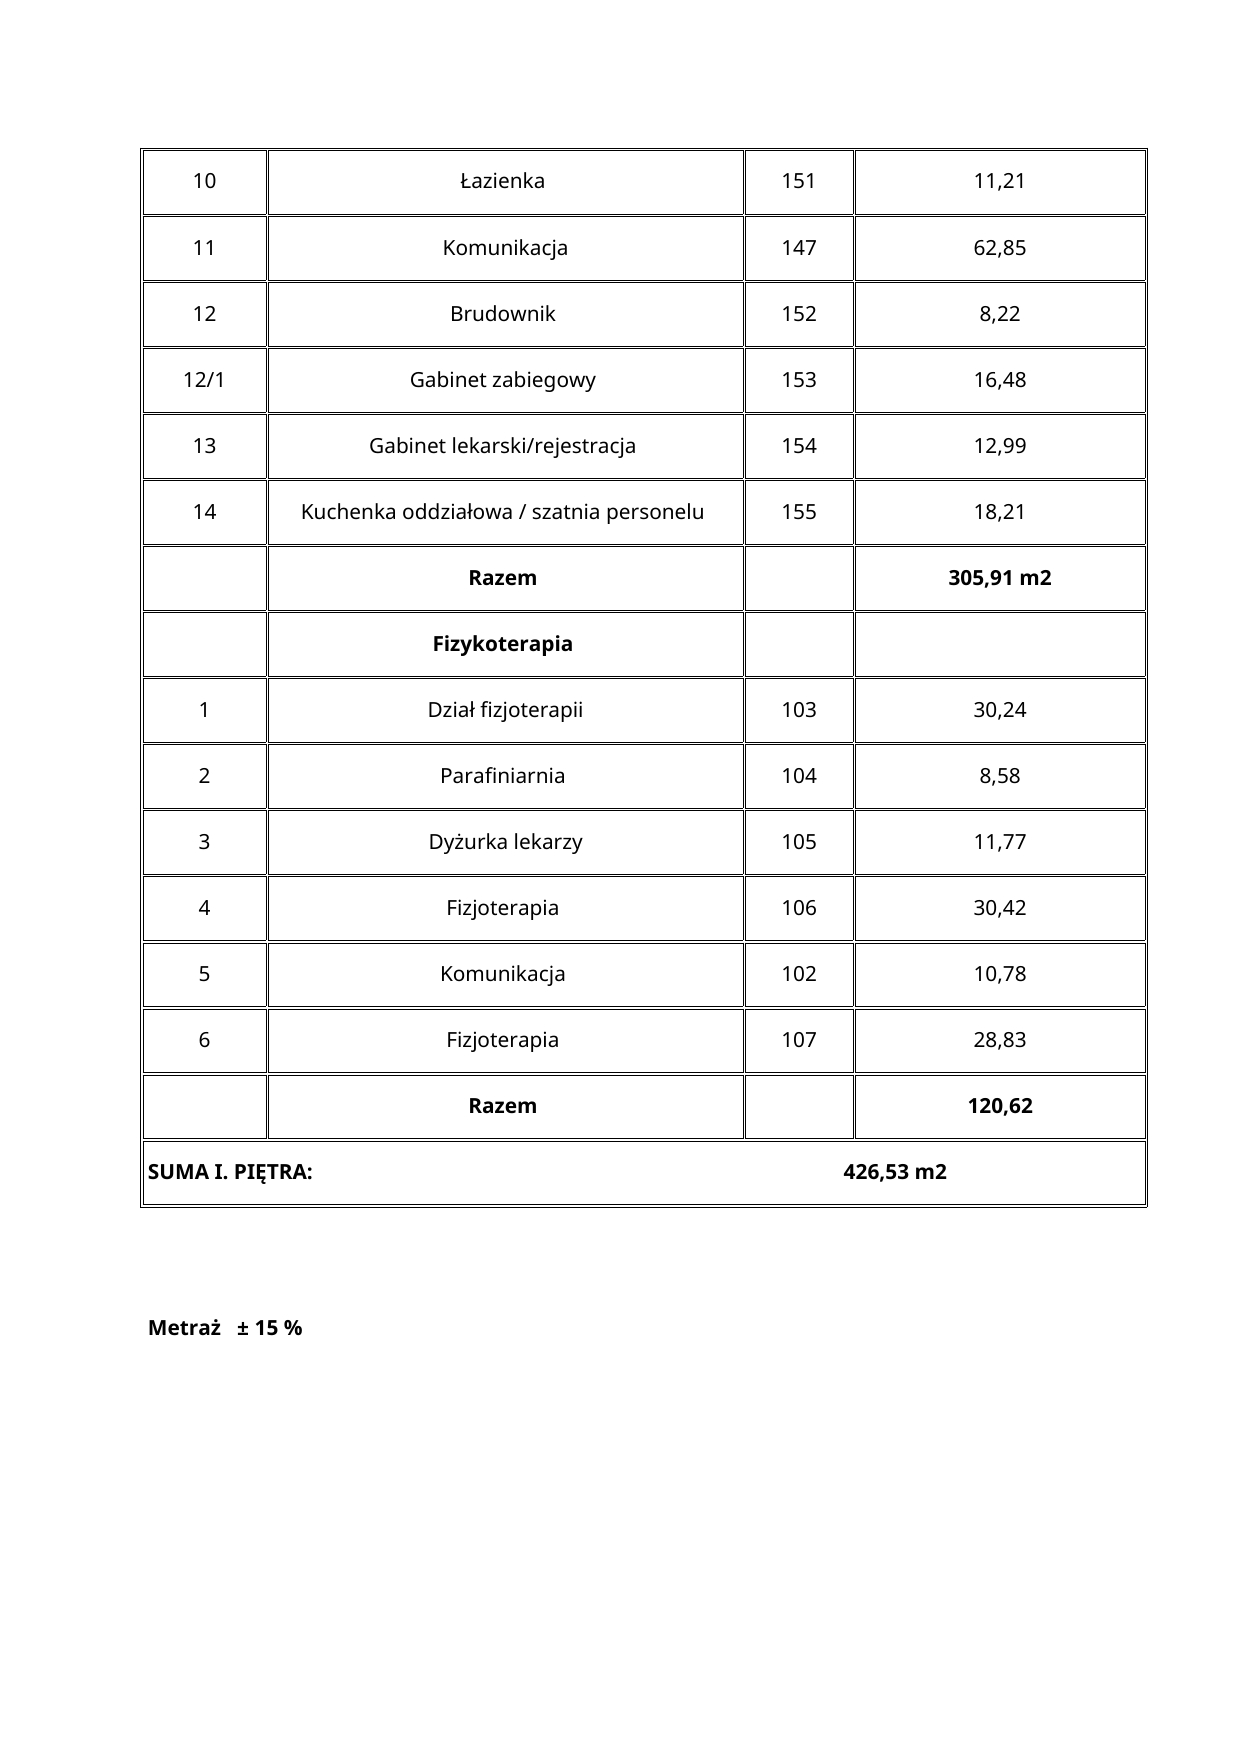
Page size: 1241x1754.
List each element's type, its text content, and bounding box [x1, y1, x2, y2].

table_cell Gabinet lekarski/rejestracja [269, 415, 743, 478]
table_cell [746, 547, 853, 610]
table_cell [746, 1076, 853, 1138]
table_cell 12,99 [856, 415, 1145, 478]
table_cell [144, 547, 266, 610]
table_cell 12 [144, 283, 266, 346]
table_cell 107 [746, 1010, 853, 1072]
table_cell 18,21 [856, 481, 1145, 544]
table_cell 1 [144, 679, 266, 742]
table_cell Komunikacja [269, 217, 743, 280]
table_cell 6 [144, 1010, 266, 1072]
table_cell 305,91 m2 [856, 547, 1145, 610]
table_cell 2 [144, 745, 266, 808]
table_cell Parafiniarnia [269, 745, 743, 808]
table_cell 11,77 [856, 811, 1145, 874]
table_cell 5 [144, 944, 266, 1006]
table_cell 155 [746, 481, 853, 544]
table_cell 16,48 [856, 349, 1145, 412]
table_cell Brudownik [269, 283, 743, 346]
table_cell 3 [144, 811, 266, 874]
table_cell Komunikacja [269, 944, 743, 1006]
table_cell 13 [144, 415, 266, 478]
table_cell Razem [269, 1076, 743, 1138]
table_cell 120,62 [856, 1076, 1145, 1138]
table_cell Fizjoterapia [269, 877, 743, 940]
table_cell 11 [144, 217, 266, 280]
text Metraż ± 15 % [148, 1313, 1093, 1342]
table_cell SUMA I. PIĘTRA: 426,53 m2 [144, 1142, 1145, 1204]
table_cell 30,42 [856, 877, 1145, 940]
table_cell 4 [144, 877, 266, 940]
table_cell 30,24 [856, 679, 1145, 742]
table_cell Dyżurka lekarzy [269, 811, 743, 874]
table_cell 104 [746, 745, 853, 808]
table_cell 103 [746, 679, 853, 742]
table_cell 153 [746, 349, 853, 412]
table_cell 10 [144, 151, 266, 214]
table_cell 8,58 [856, 745, 1145, 808]
table_cell Łazienka [269, 151, 743, 214]
table_cell Kuchenka oddziałowa / szatnia personelu [269, 481, 743, 544]
table_cell Fizykoterapia [269, 613, 743, 676]
table_cell Gabinet zabiegowy [269, 349, 743, 412]
table_cell [746, 613, 853, 676]
table_cell 152 [746, 283, 853, 346]
table_cell 62,85 [856, 217, 1145, 280]
table_cell 10,78 [856, 944, 1145, 1006]
table_cell 154 [746, 415, 853, 478]
table_cell 105 [746, 811, 853, 874]
table_cell 28,83 [856, 1010, 1145, 1072]
table_cell [144, 1076, 266, 1138]
table_cell 12/1 [144, 349, 266, 412]
table_cell 8,22 [856, 283, 1145, 346]
table_cell Razem [269, 547, 743, 610]
table_cell Dział fizjoterapii [269, 679, 743, 742]
table_cell 102 [746, 944, 853, 1006]
table_cell 151 [746, 151, 853, 214]
table_cell [856, 613, 1145, 676]
table_cell 11,21 [856, 151, 1145, 214]
table_cell 147 [746, 217, 853, 280]
table_cell [144, 613, 266, 676]
table_cell 14 [144, 481, 266, 544]
table_cell 106 [746, 877, 853, 940]
table_cell Fizjoterapia [269, 1010, 743, 1072]
